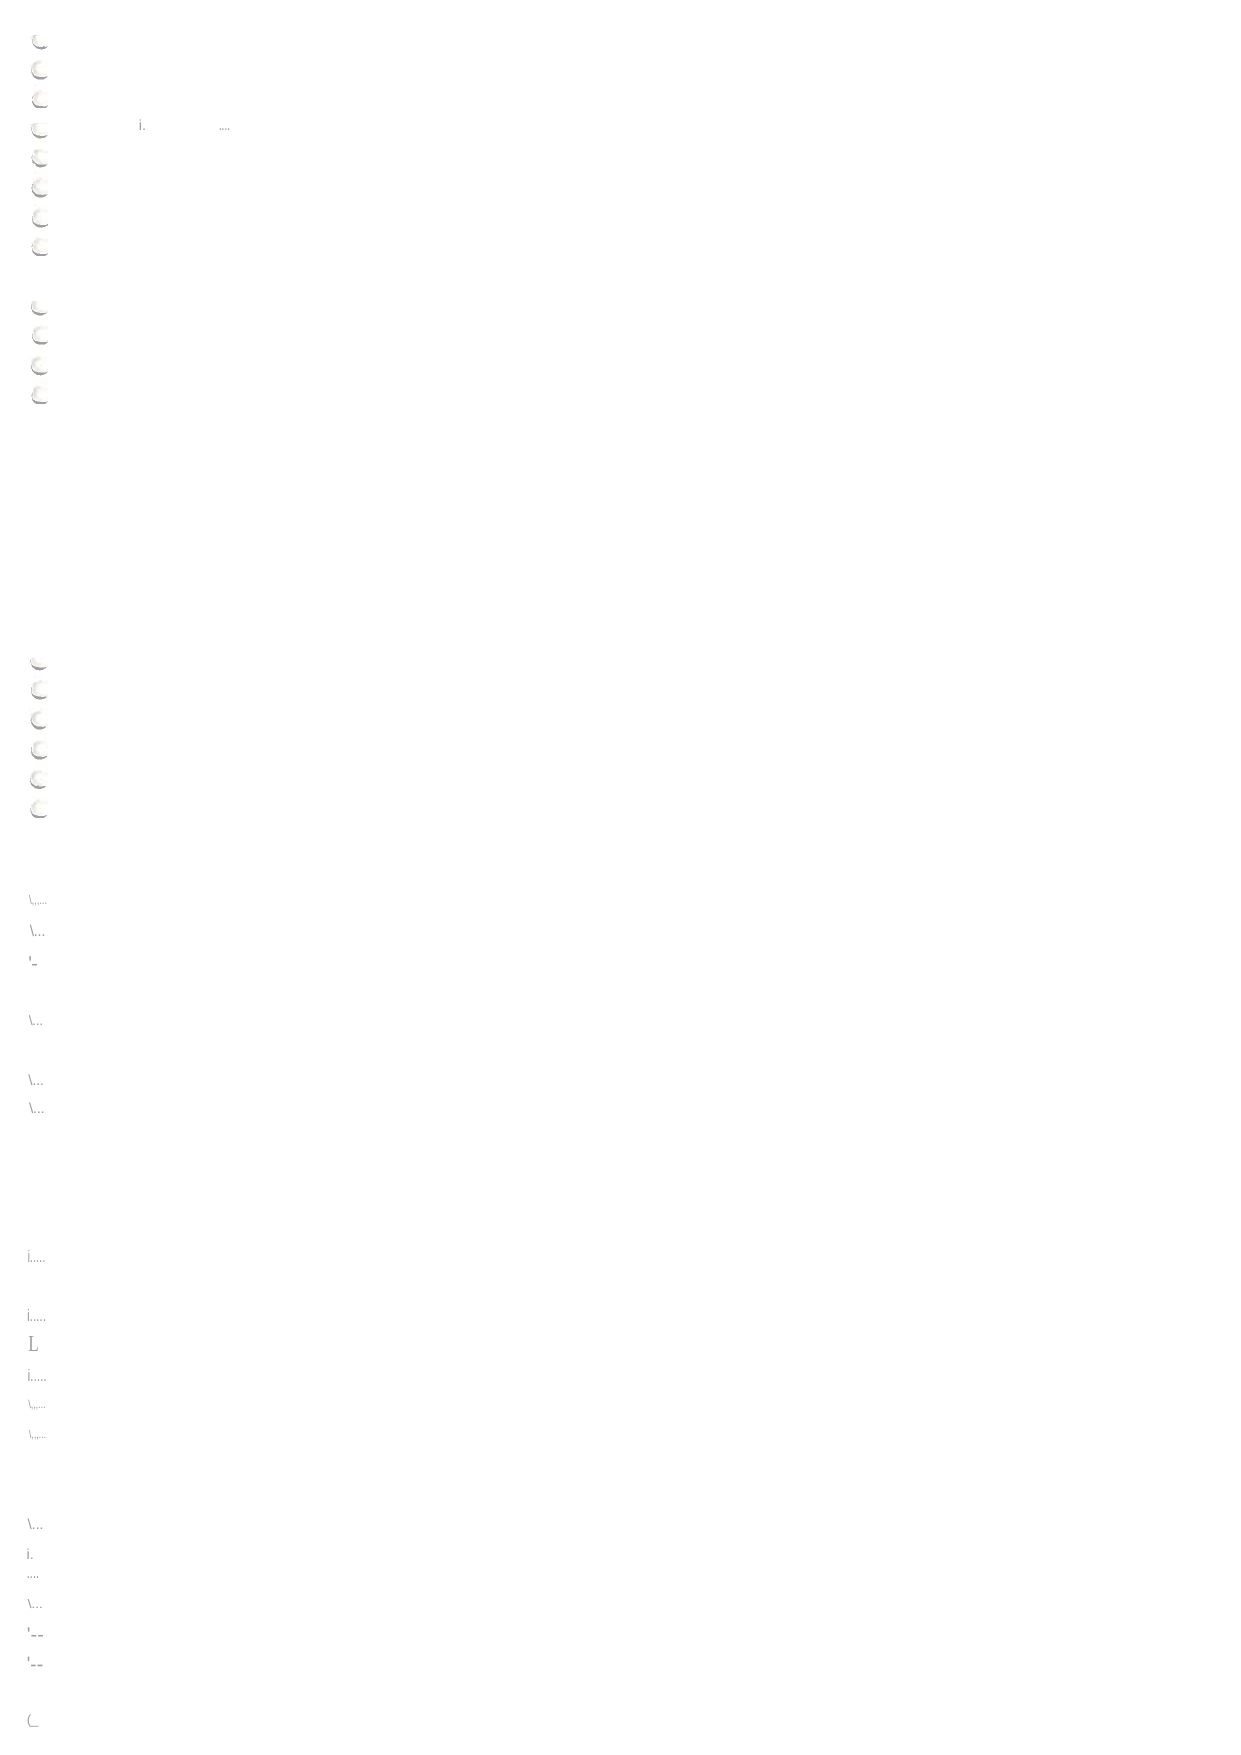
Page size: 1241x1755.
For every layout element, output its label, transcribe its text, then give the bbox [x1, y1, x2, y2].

text L [28, 1330, 52, 1357]
text \... [27, 1596, 52, 1611]
text '- [28, 951, 52, 974]
list .... [26, 1544, 52, 1582]
list .... [139, 115, 1241, 134]
text \... [29, 1100, 52, 1117]
text \,,,... [28, 1428, 52, 1441]
text i..... [27, 1306, 52, 1325]
text \... [29, 922, 52, 940]
text (_ [27, 1711, 52, 1727]
text '-- [27, 1623, 52, 1646]
text \... [28, 1071, 52, 1088]
text \... [28, 1012, 52, 1028]
text \,,,... [29, 893, 52, 907]
text i..... [27, 1366, 52, 1385]
text '-- [27, 1651, 52, 1675]
text \... [27, 1516, 52, 1533]
text i..... [27, 1247, 52, 1266]
text \,,,... [28, 1398, 52, 1411]
